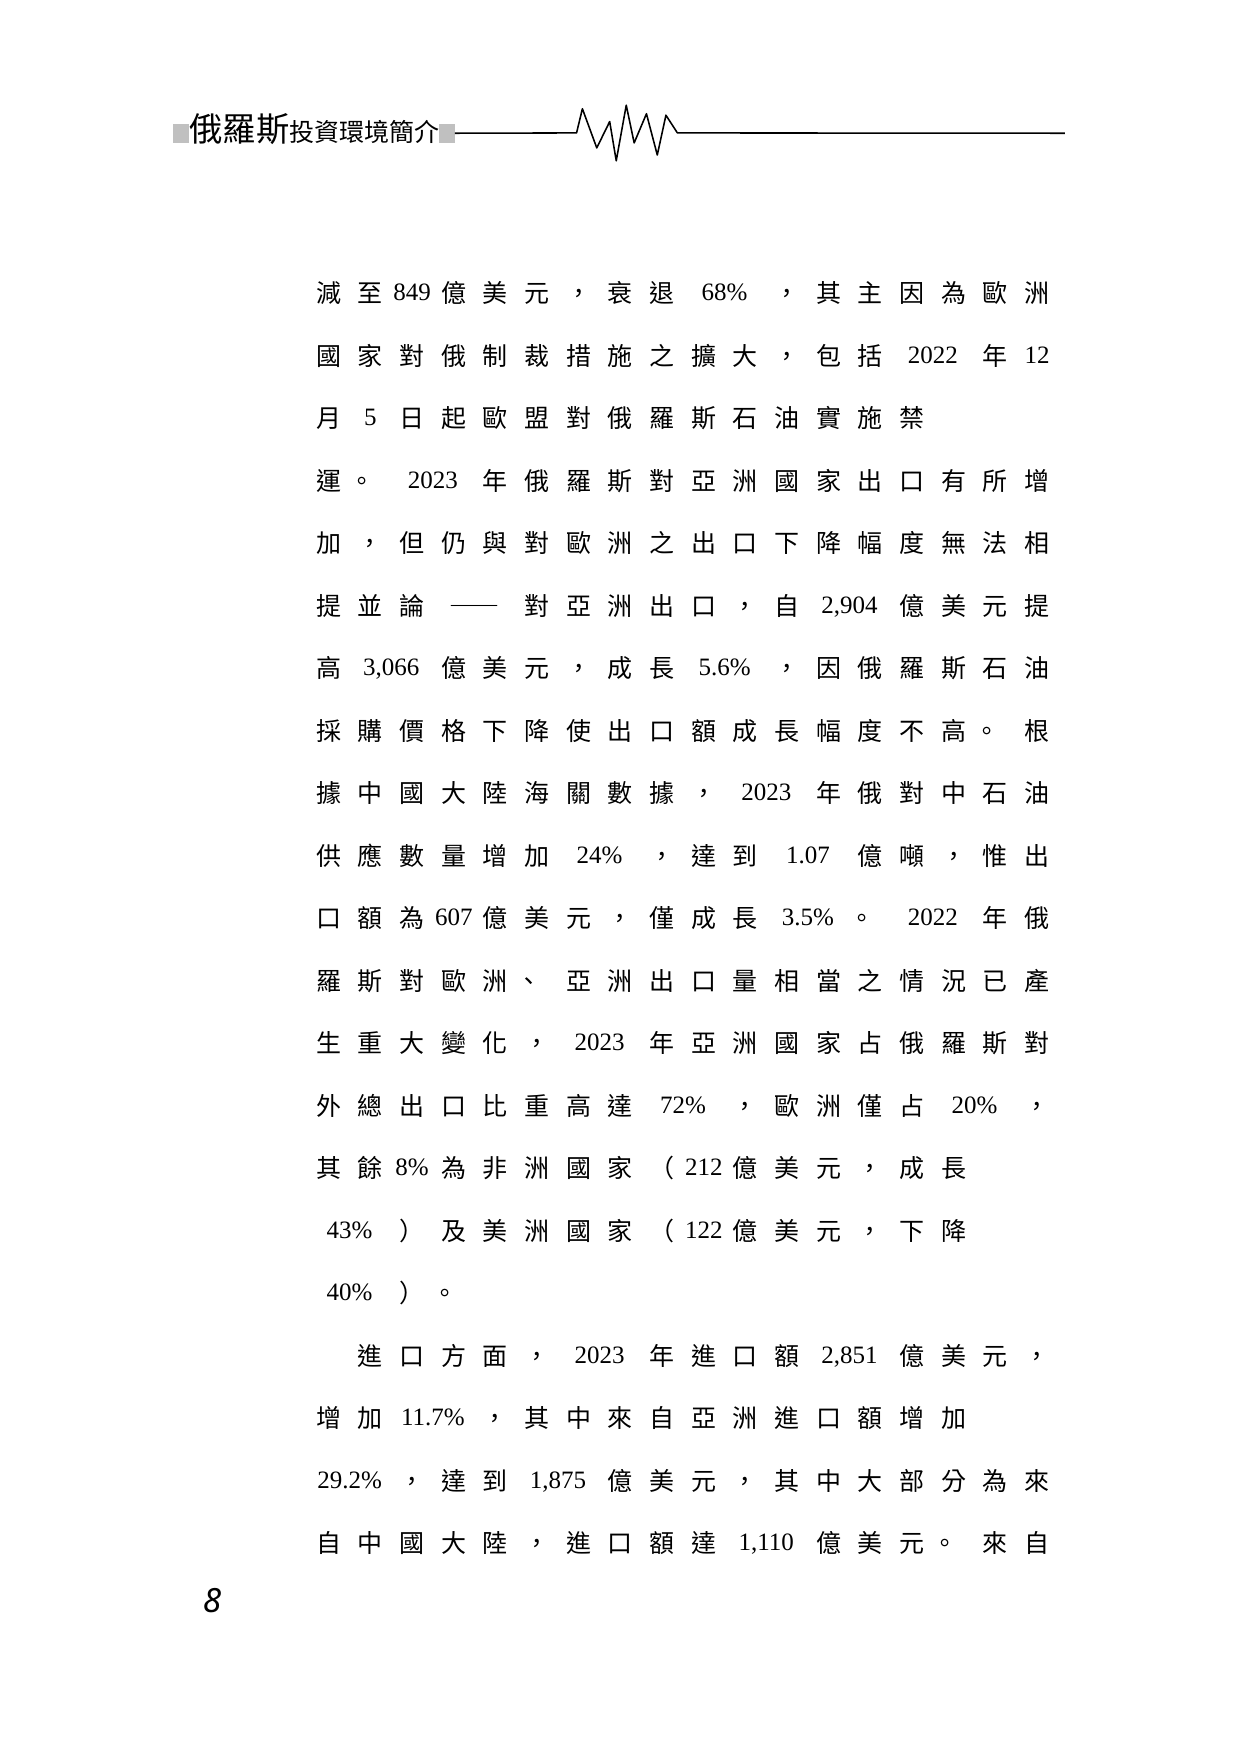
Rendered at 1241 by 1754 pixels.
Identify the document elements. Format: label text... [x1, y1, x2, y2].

text 進口方面，2023年進口額2,851億美元，增加11.7%，其中來自亞洲進口額增加29.2%，達到1,875億美元，其中大部分為來自中國大陸，進口額達1,110億美元。來自 [281, 1313, 1058, 1563]
text 減至849億美元，衰退68%，其主因為歐洲國家對俄制裁措施之擴大，包括2022年12月5日起歐盟對俄羅斯石油實施禁運。2023年俄羅斯對亞洲國家出口有所增加，但仍與對歐洲之出口下降幅度無法相提並論——對亞洲出口，自2,904億美元提高3,066億美元，成長5.6%，因俄羅斯石油採購價格下降使出口額成長幅度不高。根據中國大陸海關數據，2023年俄對中石油供應數量增加24%，達到1.07億噸，惟出口額為607億美元，僅成長3.5%。2022年俄羅斯對歐洲、亞洲出口量相當之情況已產生重大變化，2023年亞洲國家占俄羅斯對外總出口比重高達72%，歐洲僅占20%，其餘8%為非洲國家（212億美元，成長 43%）及美洲國家（122億美元，下降40%）。 [281, 250, 1058, 1313]
